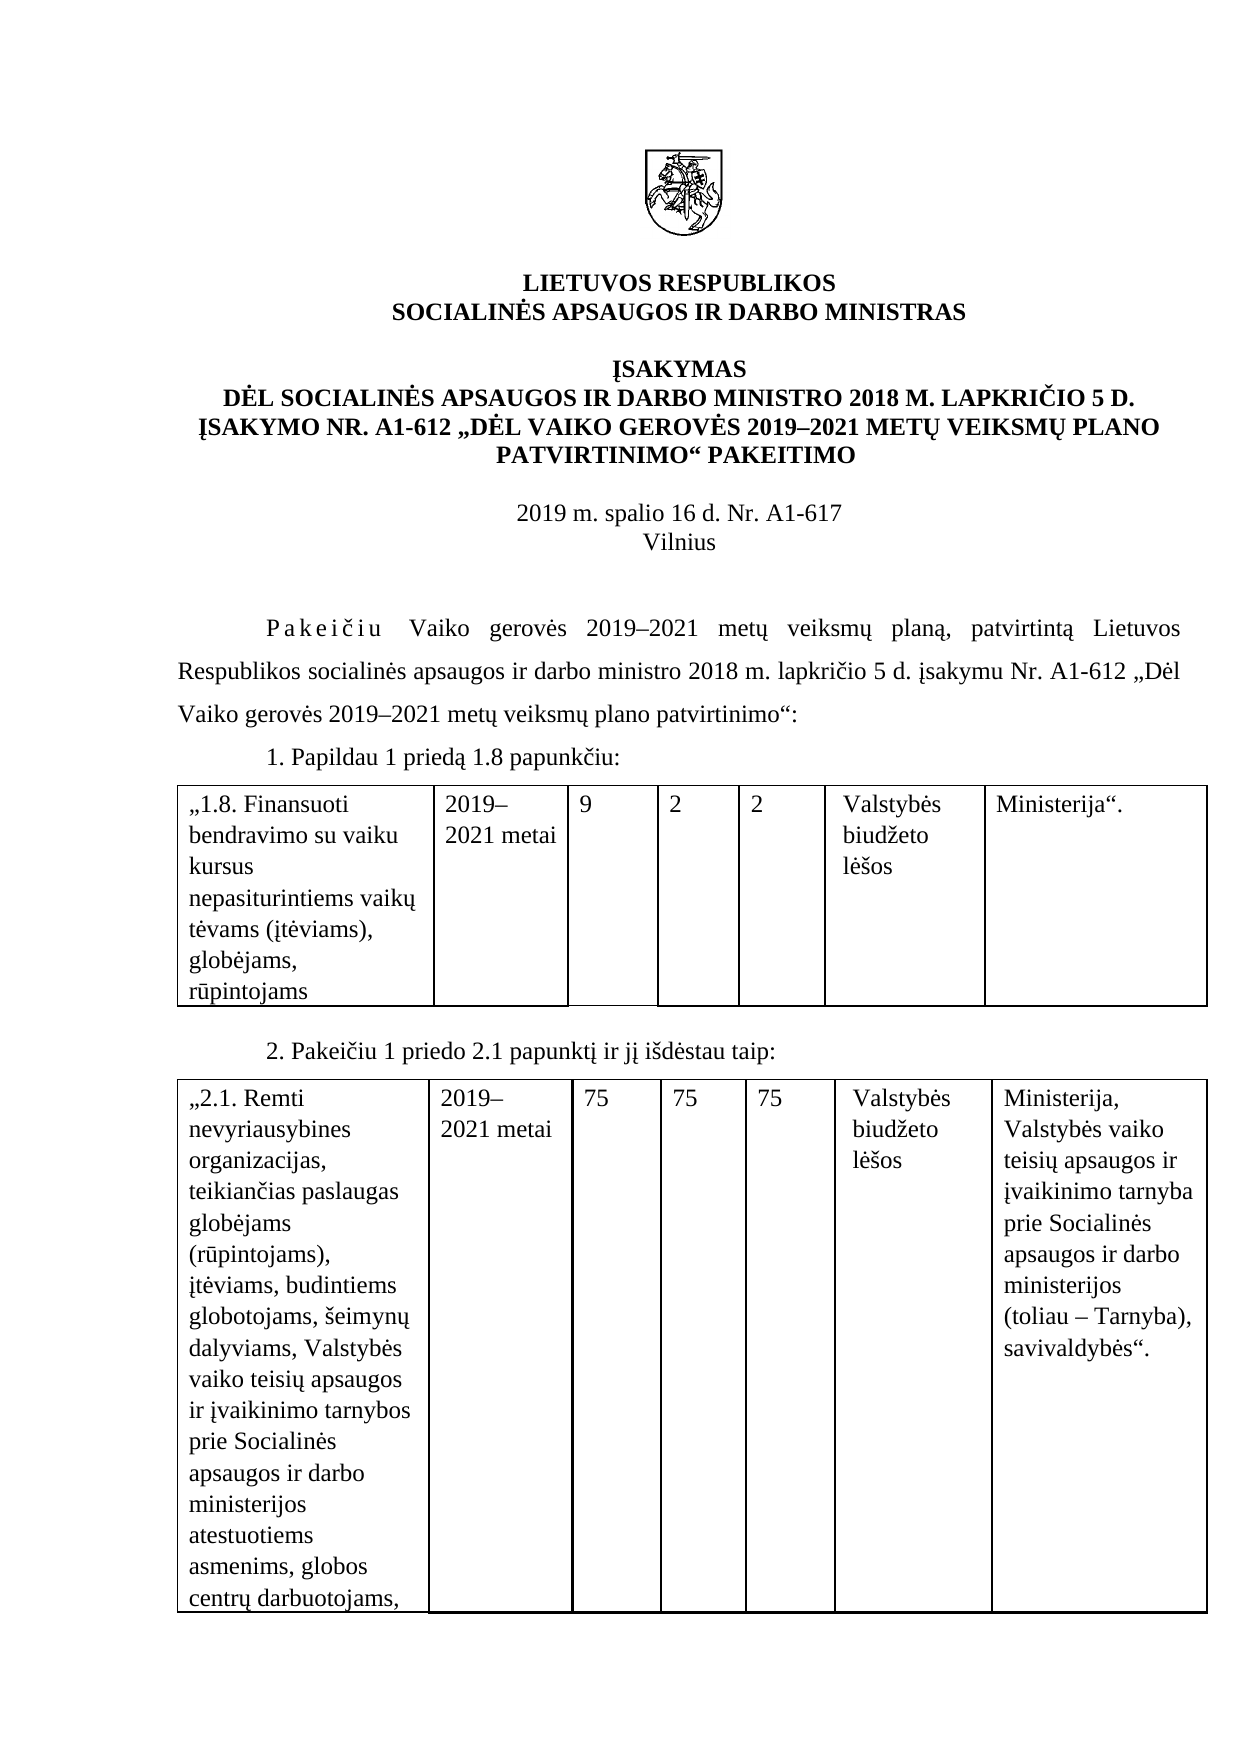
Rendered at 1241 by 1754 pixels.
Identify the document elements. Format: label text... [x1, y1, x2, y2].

text 1. Papildau 1 priedą 1.8 papunkčiu: [177, 742, 1181, 771]
text SOCIALINĖS APSAUGOS IR DARBO MINISTRAS [177, 297, 1181, 325]
text DĖL SOCIALINĖS APSAUGOS IR DARBO MINISTRO 2018 M. LAPKRIČIO 5 D. ĮSAKYMO NR. A1-612 „DĖL VAIKO GEROVĖS 2019–2021 METŲ VEIKSMŲ PLANO PATVIRTINIMO“ PAKEITIMO [177, 383, 1181, 469]
table_header Valstybės biudžeto lėšos [826, 786, 984, 1005]
text Pakeičiu Vaiko gerovės 2019–2021 metų veiksmų planą, patvirtintą Lietuvos Respublikos socialinės apsaugos ir darbo ministro 2018 m. lapkričio 5 d. įsakymu Nr. A1-612 „Dėl Vaiko gerovės 2019–2021 metų veiksmų plano patvirtinimo“: [177, 613, 1181, 728]
text 2019 m. spalio 16 d. Nr. A1-617 [177, 498, 1181, 527]
table_header Valstybės biudžeto lėšos [836, 1080, 991, 1611]
table_header 75 [747, 1080, 834, 1611]
text LIETUVOS RESPUBLIKOS [177, 268, 1181, 297]
text 2. Pakeičiu 1 priedo 2.1 papunktį ir jį išdėstau taip: [177, 1036, 1181, 1065]
table_header 2 [659, 786, 738, 1005]
table_header 2019–2021 metai [435, 786, 567, 1005]
table_header 75 [574, 1080, 660, 1611]
text Vilnius [177, 527, 1181, 555]
table_header Ministerija, Valstybės vaiko teisių apsaugos ir įvaikinimo tarnyba prie Socialinės apsaugos ir darbo ministerijos (toliau – Tarnyba), savivaldybės“. [993, 1080, 1206, 1611]
table_header 2 [740, 786, 824, 1005]
table_header 9 [569, 786, 657, 1005]
table_header 75 [662, 1080, 745, 1611]
table_header „1.8. Finansuoti bendravimo su vaiku kursus nepasiturintiems vaikų tėvams (įtėviams), globėjams, rūpintojams [178, 786, 433, 1005]
table_header 2019– 2021 metai [430, 1080, 571, 1611]
table_header Ministerija“. [986, 786, 1206, 1005]
text ĮSAKYMAS [177, 354, 1181, 383]
table_header „2.1. Remti nevyriausybines organizacijas, teikiančias paslaugas globėjams (rūpintojams), įtėviams, budintiems globotojams, šeimynų dalyviams, Valstybės vaiko teisių apsaugos ir įvaikinimo tarnybos prie Socialinės apsaugos ir darbo ministerijos atestuotiems asmenims, globos centrų darbuotojams, [178, 1080, 428, 1611]
